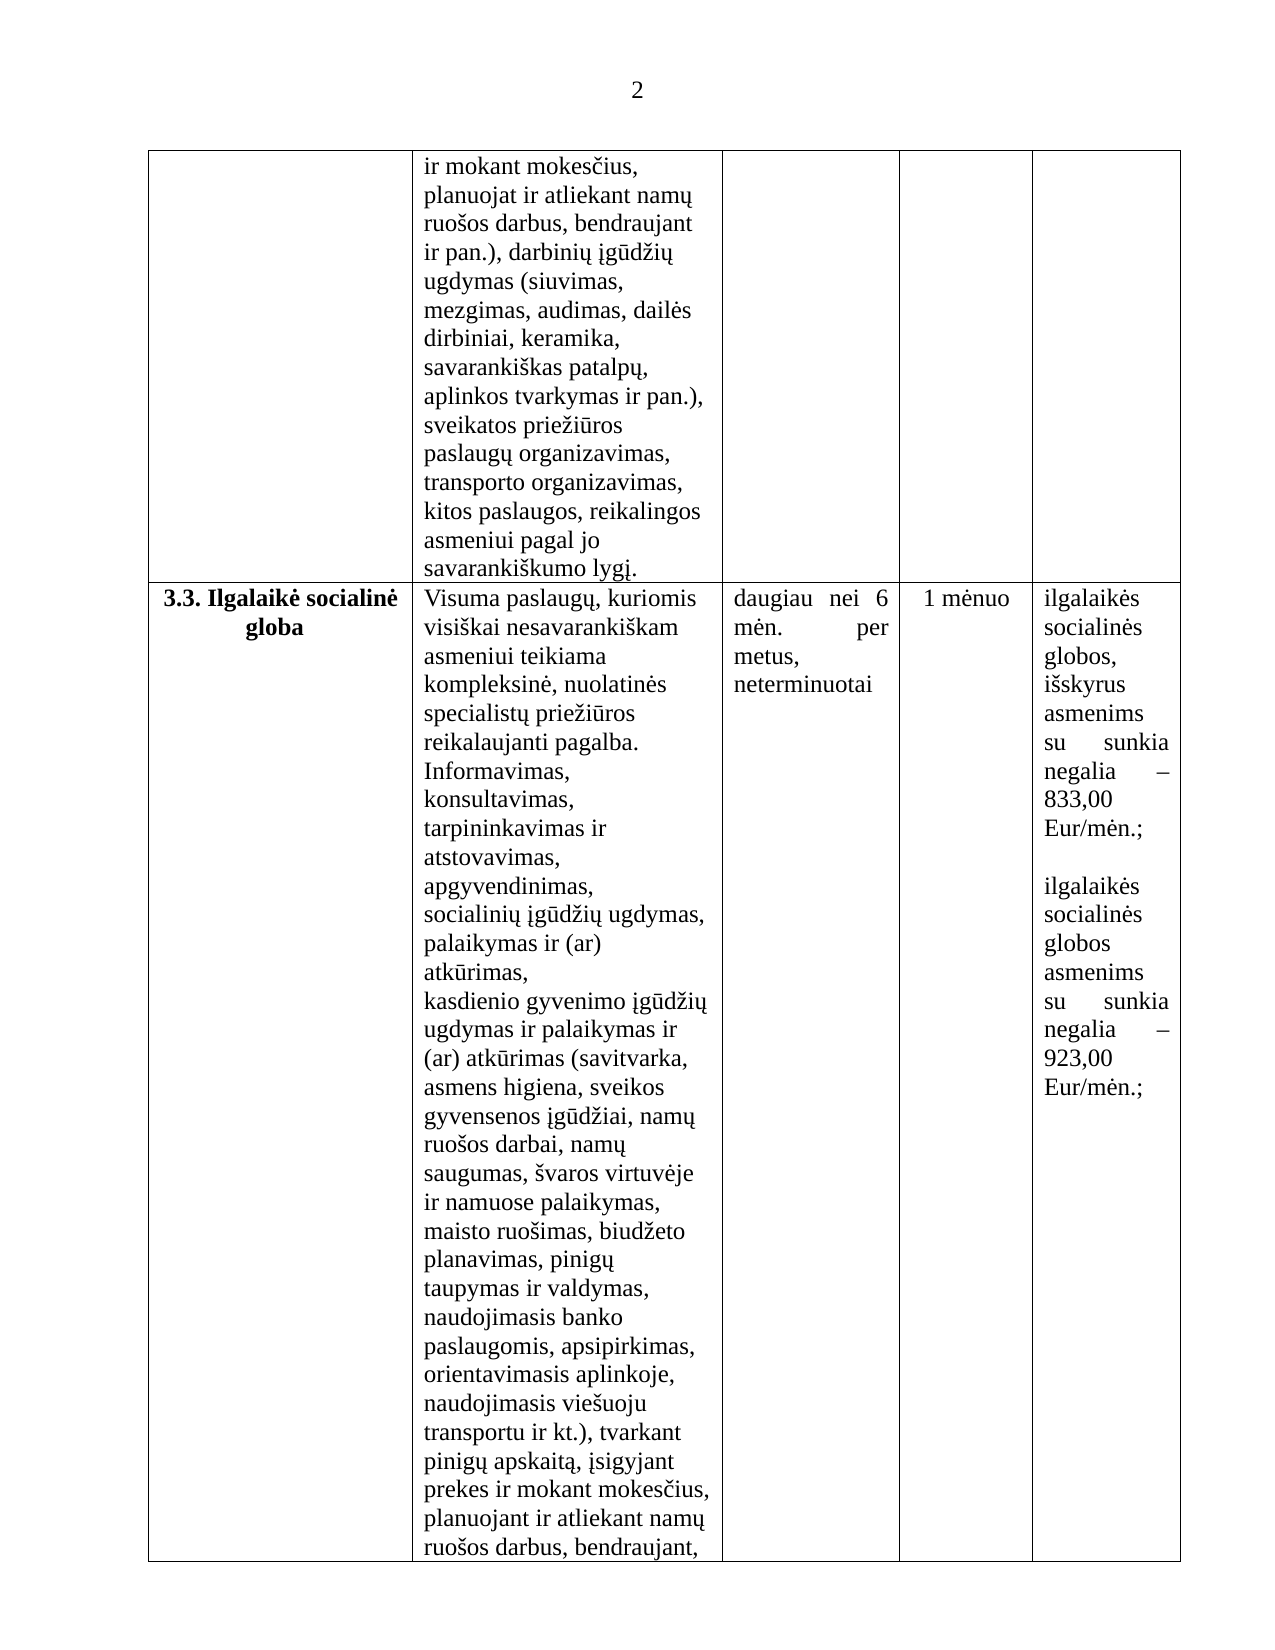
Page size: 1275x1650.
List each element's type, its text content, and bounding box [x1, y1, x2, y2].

table_cell daugiau nei 6 mėn. per metus, neterminuotai [723, 583, 899, 1561]
table_cell Visuma paslaugų, kuriomis visiškai nesavarankiškam asmeniui teikiama kompleksinė, nuolatinės specialistų priežiūros reikalaujanti pagalba. Informavimas, konsultavimas, tarpininkavimas ir atstovavimas, apgyvendinimas, socialinių įgūdžių ugdymas, palaikymas ir (ar) atkūrimas, kasdienio gyvenimo įgūdžių ugdymas ir palaikymas ir (ar) atkūrimas (savitvarka, asmens higiena, sveikos gyvensenos įgūdžiai, namų ruošos darbai, namų saugumas, švaros virtuvėje ir namuose palaikymas, maisto ruošimas, biudžeto planavimas, pinigų taupymas ir valdymas, naudojimasis banko paslaugomis, apsipirkimas, orientavimasis aplinkoje, naudojimasis viešuoju transportu ir kt.), tvarkant pinigų apskaitą, įsigyjant prekes ir mokant mokesčius, planuojant ir atliekant namų ruošos darbus, bendraujant, [413, 583, 722, 1561]
table_cell [1033, 151, 1180, 582]
table_cell 1 mėnuo [900, 583, 1032, 1561]
table_cell [149, 151, 412, 582]
table_cell ilgalaikės socialinės globos, išskyrus asmenims su sunkia negalia – 833,00 Eur/mėn.; ilgalaikės socialinės globos asmenims su sunkia negalia – 923,00 Eur/mėn.; [1033, 583, 1180, 1561]
table_cell [723, 151, 899, 582]
table_cell ir mokant mokesčius, planuojat ir atliekant namų ruošos darbus, bendraujant ir pan.), darbinių įgūdžių ugdymas (siuvimas, mezgimas, audimas, dailės dirbiniai, keramika, savarankiškas patalpų, aplinkos tvarkymas ir pan.), sveikatos priežiūros paslaugų organizavimas, transporto organizavimas, kitos paslaugos, reikalingos asmeniui pagal jo savarankiškumo lygį. [413, 151, 722, 582]
table_cell 3.3. Ilgalaikė socialinė globa [149, 583, 412, 1561]
table_cell [900, 151, 1032, 582]
